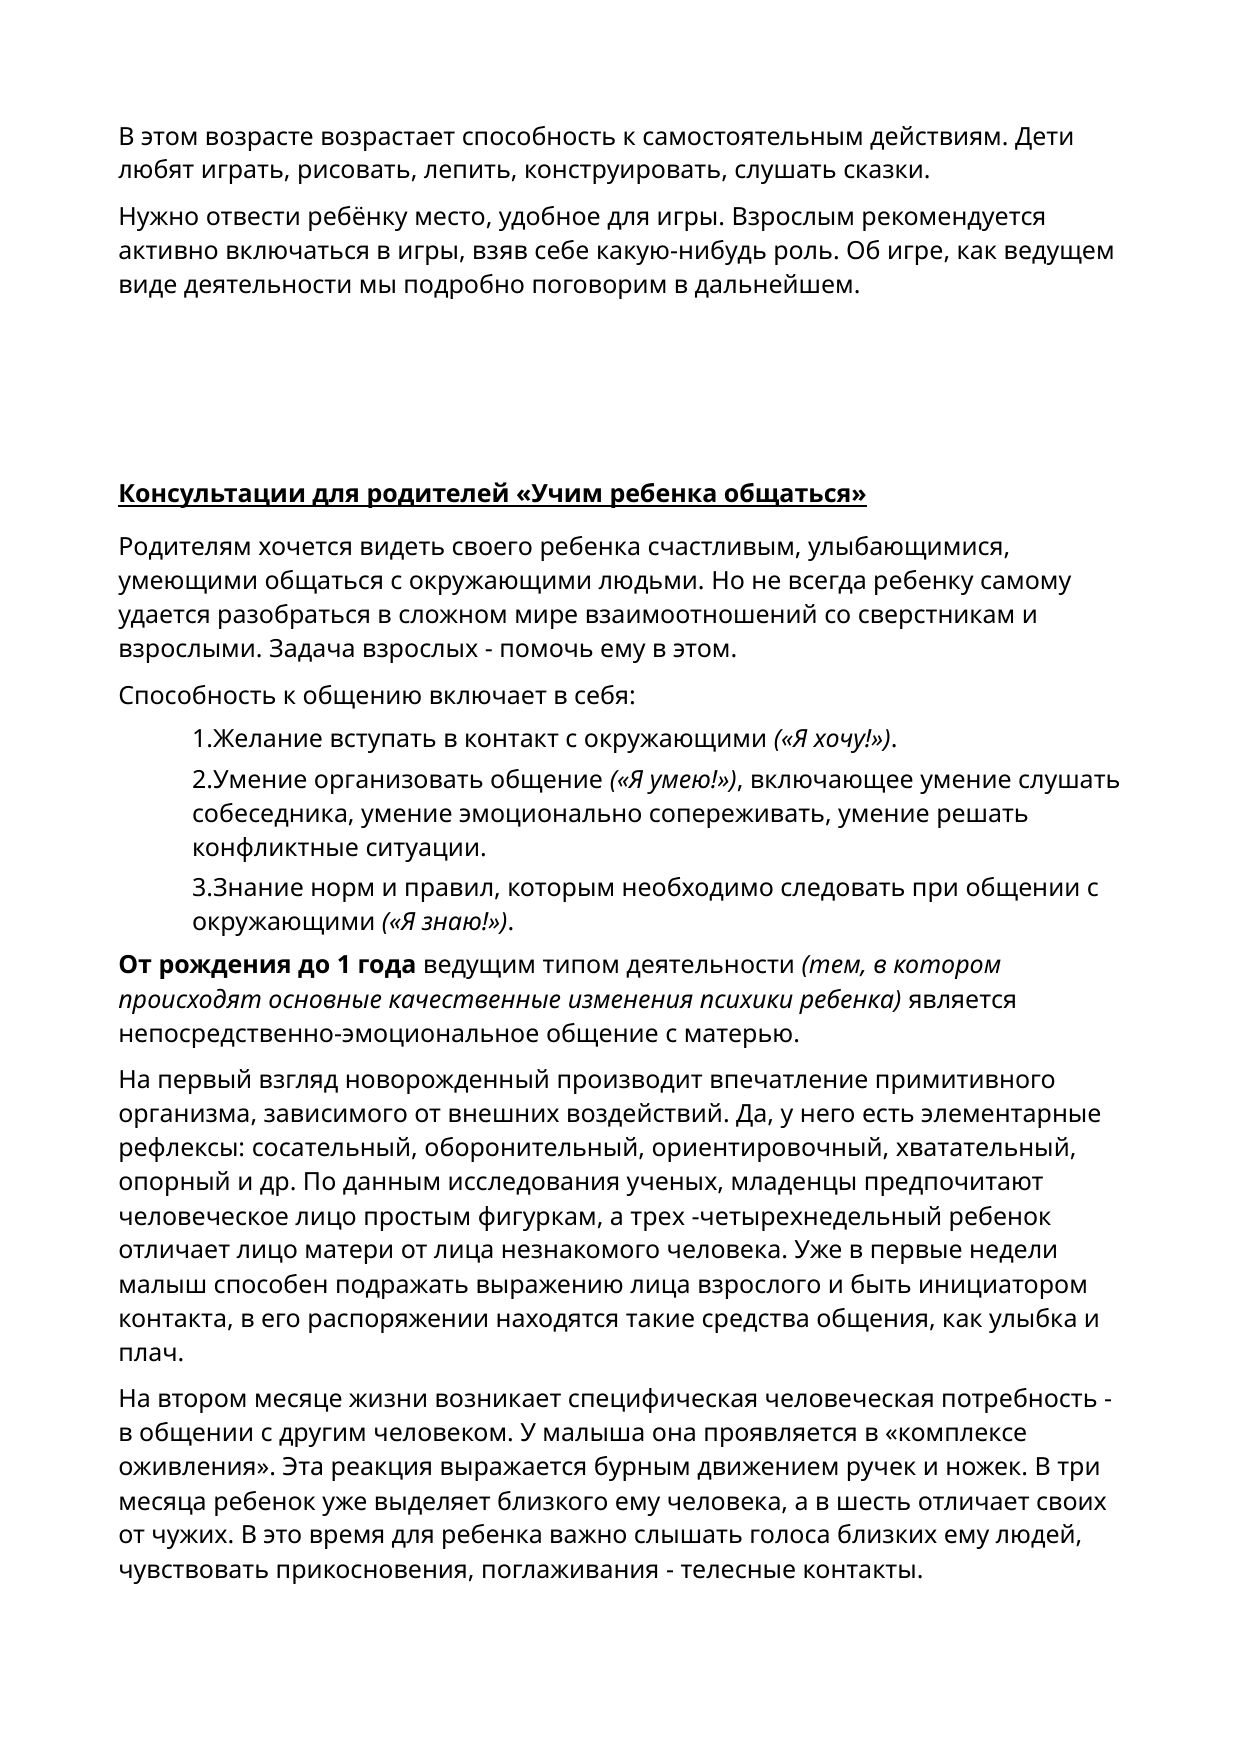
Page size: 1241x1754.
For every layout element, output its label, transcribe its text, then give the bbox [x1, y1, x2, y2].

list Знание норм и правил, которым необходимо следовать при общении с окружающими («Я знаю!»). [118, 870, 1122, 938]
subtitle Консультации для родителей «Учим ребенка общаться» [118, 476, 1122, 510]
text От рождения до 1 года ведущим типом деятельности (тем, в котором происходят основные качественные изменения психики ребенка) является непосредственно-эмоциональное общение с матерью. [118, 947, 1122, 1049]
list Желание вступать в контакт с окружающими («Я хочу!»). [118, 721, 1122, 755]
text В этом возрасте возрастает способность к самостоятельным действиям. Дети любят играть, рисовать, лепить, конструировать, слушать сказки. [118, 118, 1122, 186]
text На первый взгляд новорожденный производит впечатление примитивного организма, зависимого от внешних воздействий. Да, у него есть элементарные рефлексы: сосательный, оборонительный, ориентировочный, хватательный, опорный и др. По данным исследования ученых, младенцы предпочитают человеческое лицо простым фигуркам, а трех -четырехнедельный ребенок отличает лицо матери от лица незнакомого человека. Уже в первые недели малыш способен подражать выражению лица взрослого и быть инициатором контакта, в его распоряжении находятся такие средства общения, как улыбка и плач. [118, 1062, 1122, 1368]
text Нужно отвести ребёнку место, удобное для игры. Взрослым рекомендуется активно включаться в игры, взяв себе какую-нибудь роль. Об игре, как ведущем виде деятельности мы подробно поговорим в дальнейшем. [118, 199, 1122, 301]
text Способность к общению включает в себя: [118, 677, 1122, 712]
text На втором месяце жизни возникает специфическая человеческая потребность - в общении с другим человеком. У малыша она проявляется в «комплексе оживления». Эта реакция выражается бурным движением ручек и ножек. В три месяца ребенок уже выделяет близкого ему человека, а в шесть отличает своих от чужих. В это время для ребенка важно слышать голоса близких ему людей, чувствовать прикосновения, поглаживания - телесные контакты. [118, 1381, 1122, 1585]
list Умение организовать общение («Я умею!»), включающее умение слушать собеседника, умение эмоционально сопереживать, умение решать конфликтные ситуации. [118, 761, 1122, 863]
text Родителям хочется видеть своего ребенка счастливым, улыбающимися, умеющими общаться с окружающими людьми. Но не всегда ребенку самому удается разобраться в сложном мире взаимоотношений со сверстникам и взрослыми. Задача взрослых - помочь ему в этом. [118, 529, 1122, 665]
